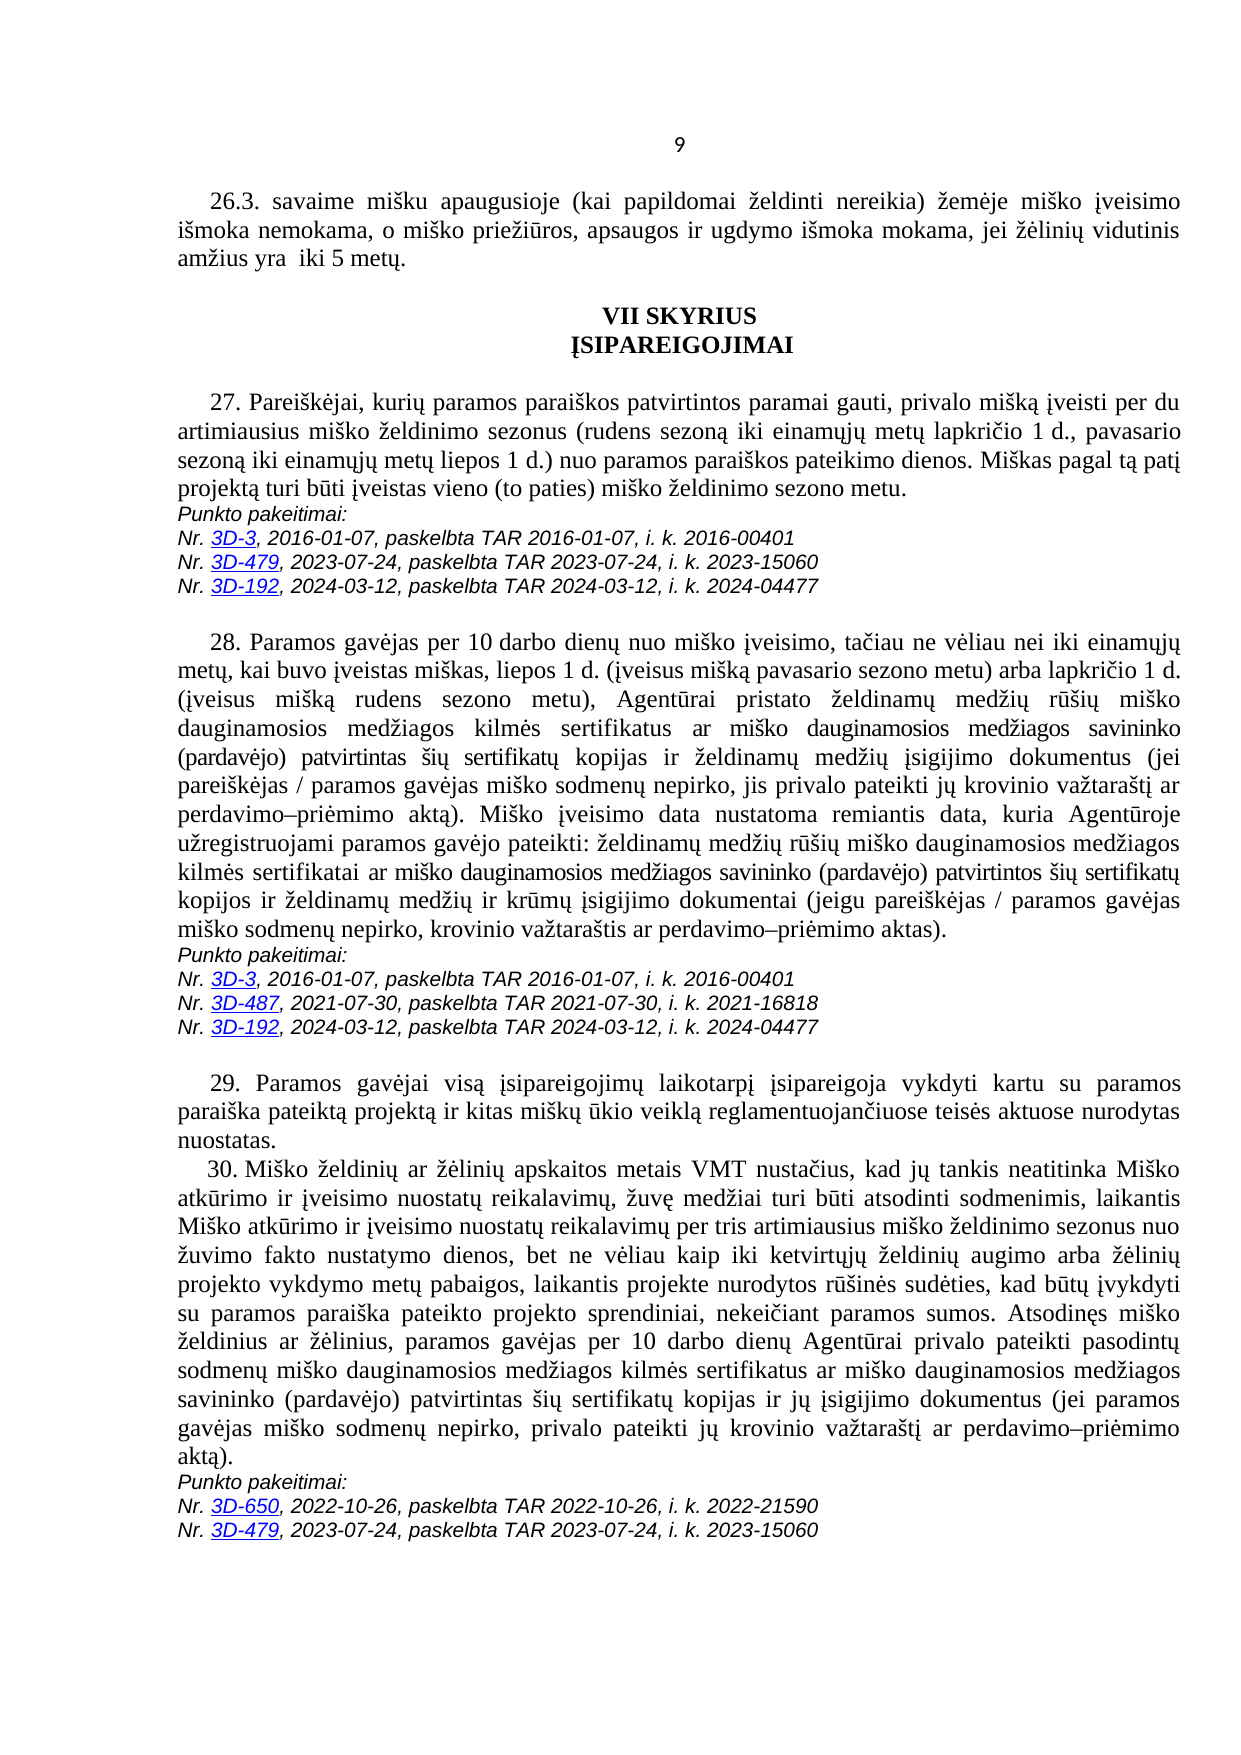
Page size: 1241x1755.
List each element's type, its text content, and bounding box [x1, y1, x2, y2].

text Punkto pakeitimai: [177, 502, 1181, 526]
text VII SKYRIUS [177, 301, 1181, 330]
text 30. Miško želdinių ar žėlinių apskaitos metais VMT nustačius, kad jų tankis neatitinka Miško atkūrimo ir įveisimo nuostatų reikalavimų, žuvę medžiai turi būti atsodinti sodmenimis, laikantis Miško atkūrimo ir įveisimo nuostatų reikalavimų per tris artimiausius miško želdinimo sezonus nuo žuvimo fakto nustatymo dienos, bet ne vėliau kaip iki ketvirtųjų želdinių augimo arba žėlinių projekto vykdymo metų pabaigos, laikantis projekte nurodytos rūšinės sudėties, kad būtų įvykdyti su paramos paraiška pateikto projekto sprendiniai, nekeičiant paramos sumos. Atsodinęs miško želdinius ar žėlinius, paramos gavėjas per 10 darbo dienų Agentūrai privalo pateikti pasodintų sodmenų miško dauginamosios medžiagos kilmės sertifikatus ar miško dauginamosios medžiagos savininko (pardavėjo) patvirtintas šių sertifikatų kopijas ir jų įsigijimo dokumentus (jei paramos gavėjas miško sodmenų nepirko, privalo pateikti jų krovinio važtaraštį ar perdavimo–priėmimo aktą). [177, 1154, 1181, 1470]
text Nr. 3D-192, 2024-03-12, paskelbta TAR 2024-03-12, i. k. 2024-04477 [177, 574, 1181, 598]
text 26.3. savaime mišku apaugusioje (kai papildomai želdinti nereikia) žemėje miško įveisimo išmoka nemokama, o miško priežiūros, apsaugos ir ugdymo išmoka mokama, jei žėlinių vidutinis amžius yra iki 5 metų. [177, 186, 1181, 272]
text Punkto pakeitimai: [177, 943, 1181, 967]
text Punkto pakeitimai: [177, 1470, 1181, 1494]
text 29. Paramos gavėjai visą įsipareigojimų laikotarpį įsipareigoja vykdyti kartu su paramos paraiška pateiktą projektą ir kitas miškų ūkio veiklą reglamentuojančiuose teisės aktuose nurodytas nuostatas. [177, 1068, 1181, 1154]
text 27. Pareiškėjai, kurių paramos paraiškos patvirtintos paramai gauti, privalo mišką įveisti per du artimiausius miško želdinimo sezonus (rudens sezoną iki einamųjų metų lapkričio 1 d., pavasario sezoną iki einamųjų metų liepos 1 d.) nuo paramos paraiškos pateikimo dienos. Miškas pagal tą patį projektą turi būti įveistas vieno (to paties) miško želdinimo sezono metu. [177, 387, 1181, 502]
text Nr. 3D-650, 2022-10-26, paskelbta TAR 2022-10-26, i. k. 2022-21590 [177, 1494, 1181, 1518]
text Nr. 3D-479, 2023-07-24, paskelbta TAR 2023-07-24, i. k. 2023-15060 [177, 1518, 1181, 1542]
text Nr. 3D-3, 2016-01-07, paskelbta TAR 2016-01-07, i. k. 2016-00401 [177, 526, 1181, 550]
text ĮSIPAREIGOJIMAI [177, 330, 1181, 358]
text Nr. 3D-3, 2016-01-07, paskelbta TAR 2016-01-07, i. k. 2016-00401 [177, 967, 1181, 991]
text Nr. 3D-487, 2021-07-30, paskelbta TAR 2021-07-30, i. k. 2021-16818 [177, 991, 1181, 1015]
text Nr. 3D-479, 2023-07-24, paskelbta TAR 2023-07-24, i. k. 2023-15060 [177, 550, 1181, 574]
text Nr. 3D-192, 2024-03-12, paskelbta TAR 2024-03-12, i. k. 2024-04477 [177, 1015, 1181, 1039]
text 28. Paramos gavėjas per 10 darbo dienų nuo miško įveisimo, tačiau ne vėliau nei iki einamųjų metų, kai buvo įveistas miškas, liepos 1 d. (įveisus mišką pavasario sezono metu) arba lapkričio 1 d. (įveisus mišką rudens sezono metu), Agentūrai pristato želdinamų medžių rūšių miško dauginamosios medžiagos kilmės sertifikatus ar miško dauginamosios medžiagos savininko (pardavėjo) patvirtintas šių sertifikatų kopijas ir želdinamų medžių įsigijimo dokumentus (jei pareiškėjas / paramos gavėjas miško sodmenų nepirko, jis privalo pateikti jų krovinio važtaraštį ar perdavimo–priėmimo aktą). Miško įveisimo data nustatoma remiantis data, kuria Agentūroje užregistruojami paramos gavėjo pateikti: želdinamų medžių rūšių miško dauginamosios medžiagos kilmės sertifikatai ar miško dauginamosios medžiagos savininko (pardavėjo) patvirtintos šių sertifikatų kopijos ir želdinamų medžių ir krūmų įsigijimo dokumentai (jeigu pareiškėjas / paramos gavėjas miško sodmenų nepirko, krovinio važtaraštis ar perdavimo–priėmimo aktas). [177, 627, 1181, 943]
